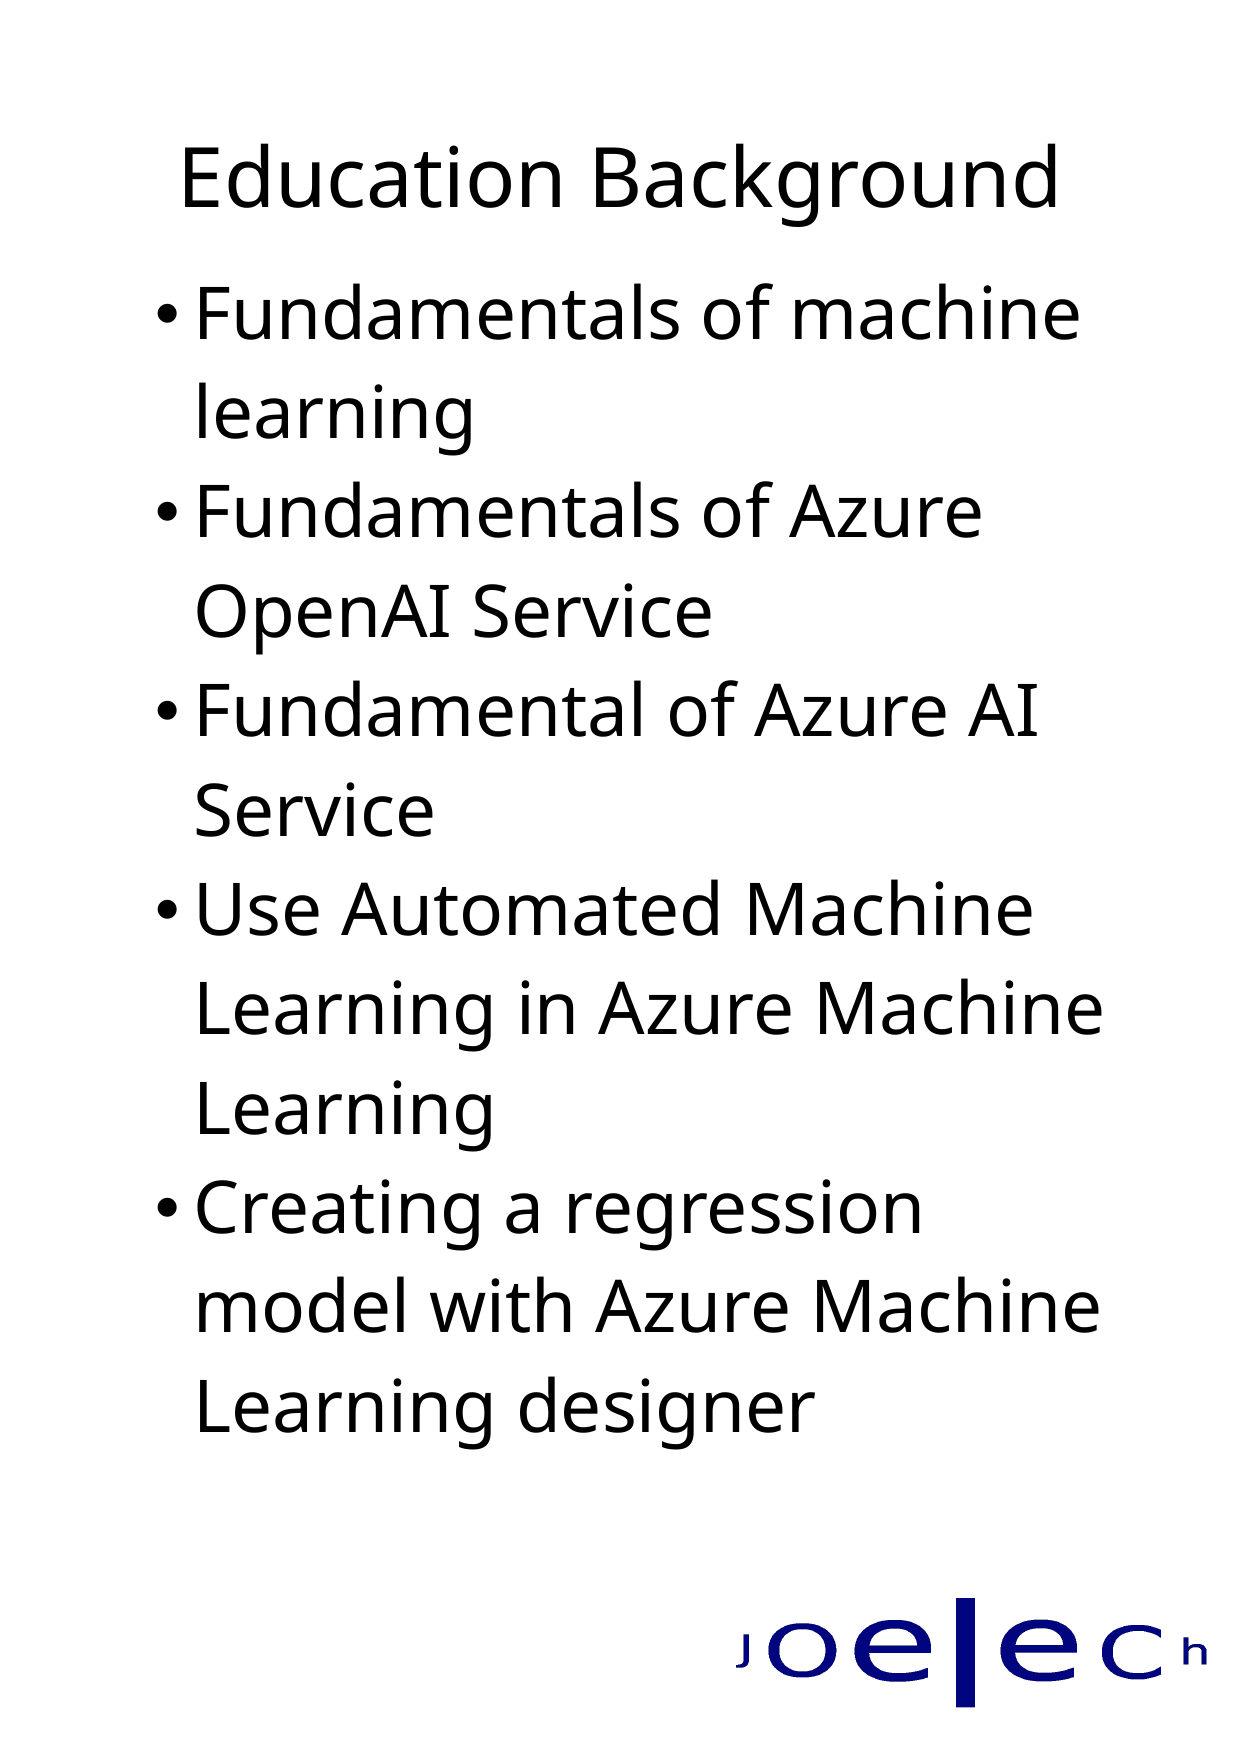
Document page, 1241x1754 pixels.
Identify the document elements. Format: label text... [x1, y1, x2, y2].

list Fundamentals of Azure OpenAI Service [156, 460, 1122, 659]
picture [703, 1556, 1240, 1754]
list Fundamentals of machine learning [156, 261, 1122, 460]
list Use Automated Machine Learning in Azure Machine Learning [156, 857, 1122, 1156]
list Fundamental of Azure AI Service [156, 659, 1122, 857]
list Creating a regression model with Azure Machine Learning designer [156, 1156, 1122, 1454]
